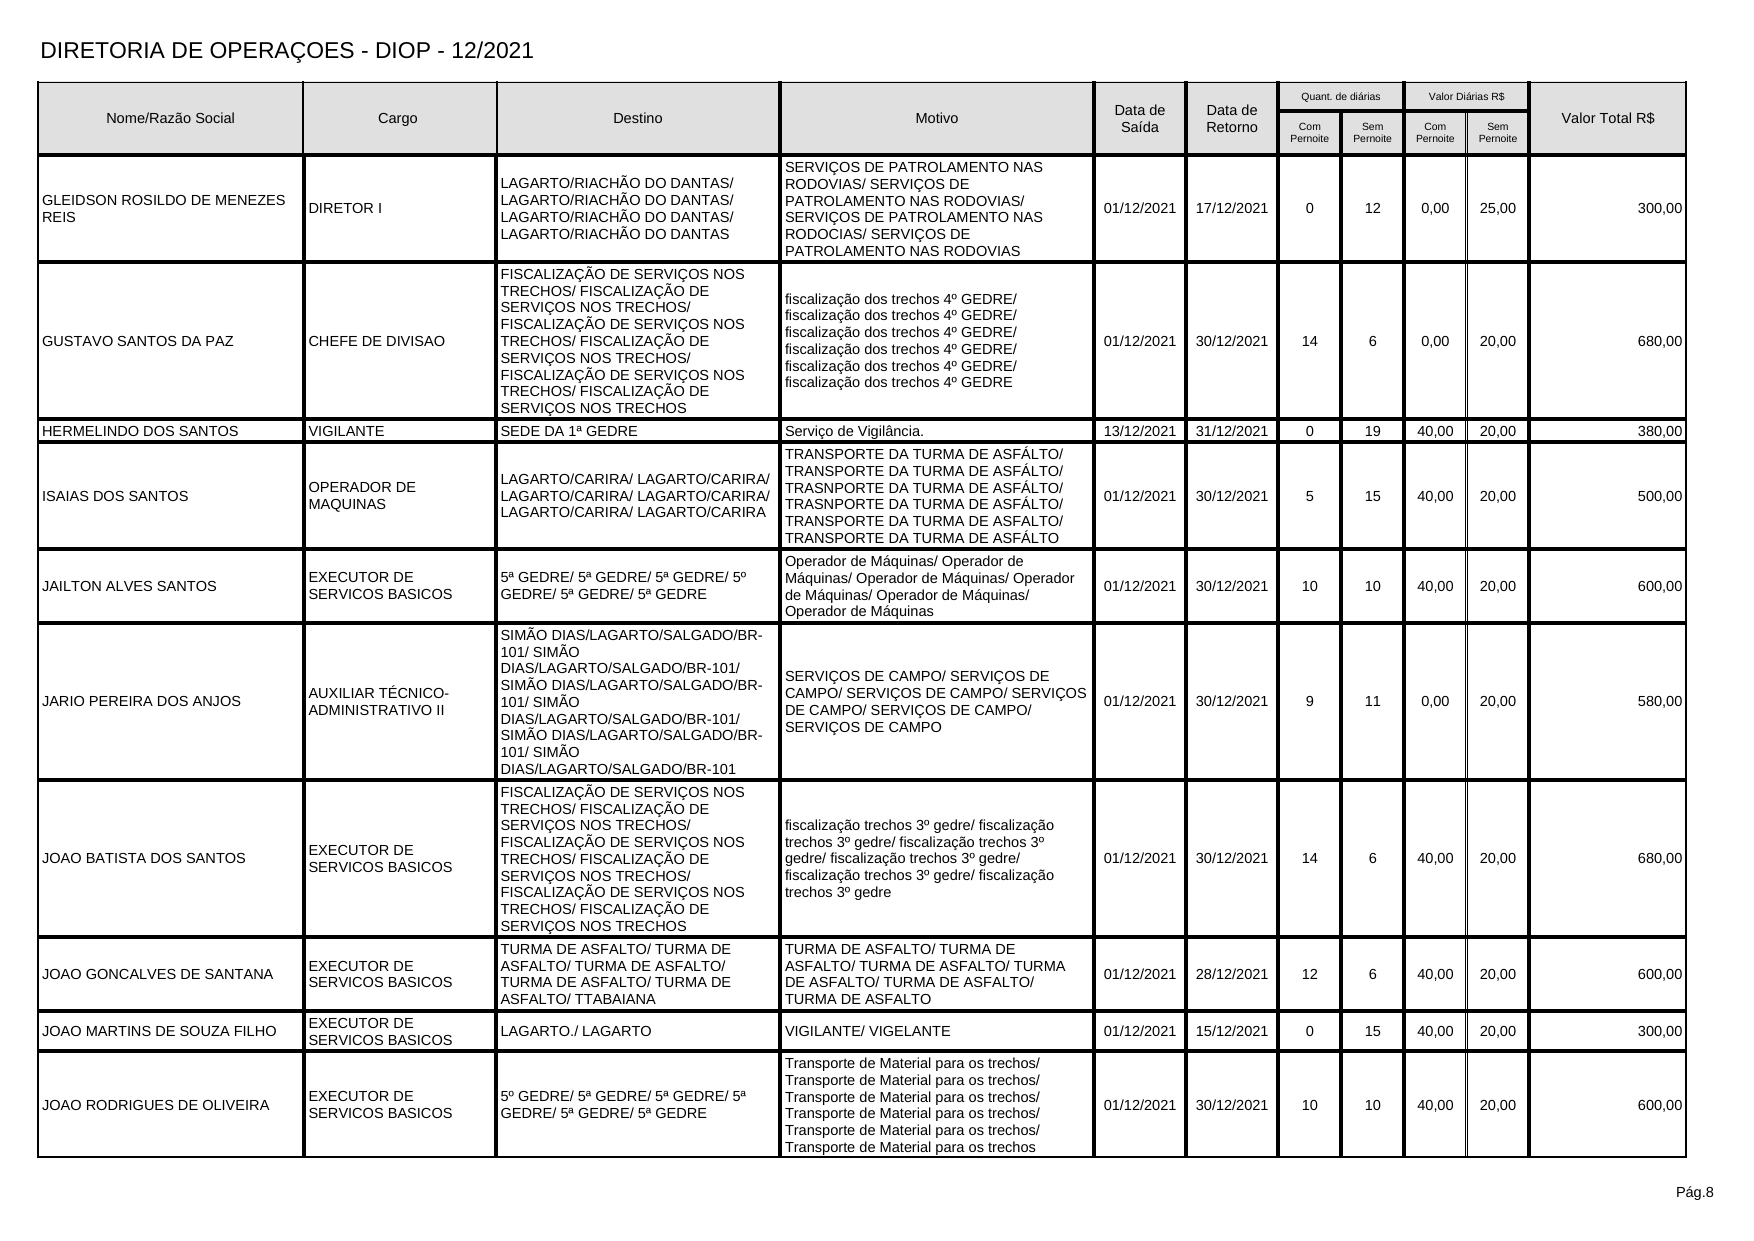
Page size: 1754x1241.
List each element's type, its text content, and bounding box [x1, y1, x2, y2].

table_cell 30/12/2021 [1188, 264, 1276, 417]
table_cell [37, 67, 1322, 81]
table_cell LAGARTO/RIACHÃO DO DANTAS/ LAGARTO/RIACHÃO DO DANTAS/ LAGARTO/RIACHÃO DO DANTAS/ LAGARTO/RIACHÃO DO DANTAS [498, 157, 778, 260]
table_cell 14 [1280, 782, 1339, 935]
table_cell 15/12/2021 [1188, 1013, 1276, 1049]
table_cell 15 [1343, 444, 1402, 547]
table_cell HERMELINDO DOS SANTOS [39, 421, 302, 440]
table_cell 12 [1343, 157, 1402, 260]
table_cell 40,00 [1406, 1053, 1465, 1156]
table_cell [1687, 81, 1717, 1183]
table_cell Valor Diárias R$ [1406, 83, 1527, 109]
table_cell DIRETORIA DE OPERAÇOES - DIOP - 12/2021 [37, 37, 1322, 67]
table_cell TURMA DE ASFALTO/ TURMA DE ASFALTO/ TURMA DE ASFALTO/ TURMA DE ASFALTO/ TURMA DE ASFALTO/ TURMA DE ASFALTO [782, 939, 1092, 1009]
table_cell 01/12/2021 [1096, 551, 1184, 621]
table_cell CHEFE DE DIVISAO [306, 264, 494, 417]
table_cell JOAO RODRIGUES DE OLIVEIRA [39, 1053, 302, 1156]
table_cell 17/12/2021 [1188, 157, 1276, 260]
table_cell Sem Pernoite [1343, 113, 1402, 153]
table_cell EXECUTOR DE SERVICOS BASICOS [306, 782, 494, 935]
table_cell 380,00 [1531, 421, 1685, 440]
table_cell 0,00 [1406, 264, 1465, 417]
table_cell 10 [1343, 1053, 1402, 1156]
table_cell 01/12/2021 [1096, 782, 1184, 935]
table_cell EXECUTOR DE SERVICOS BASICOS [306, 939, 494, 1009]
table_cell EXECUTOR DE SERVICOS BASICOS [306, 1053, 494, 1156]
table_cell Motivo [782, 83, 1092, 153]
table_cell TURMA DE ASFALTO/ TURMA DE ASFALTO/ TURMA DE ASFALTO/ TURMA DE ASFALTO/ TURMA DE ASFALTO/ TTABAIANA [498, 939, 778, 1009]
table_cell 30/12/2021 [1188, 782, 1276, 935]
table_cell 0,00 [1406, 625, 1465, 778]
table_cell 14 [1280, 264, 1339, 417]
table_cell FISCALIZAÇÃO DE SERVIÇOS NOS TRECHOS/ FISCALIZAÇÃO DE SERVIÇOS NOS TRECHOS/ FISCALIZAÇÃO DE SERVIÇOS NOS TRECHOS/ FISCALIZAÇÃO DE SERVIÇOS NOS TRECHOS/ FISCALIZAÇÃO DE SERVIÇOS NOS TRECHOS/ FISCALIZAÇÃO DE SERVIÇOS NOS TRECHOS [498, 782, 778, 935]
table_cell GUSTAVO SANTOS DA PAZ [39, 264, 302, 417]
table_cell [1322, 37, 1717, 81]
table_cell 20,00 [1468, 444, 1527, 547]
table_cell [37, 1158, 1687, 1183]
table_cell Data de Retorno [1188, 83, 1276, 153]
table_cell SIMÃO DIAS/LAGARTO/SALGADO/BR-101/ SIMÃO DIAS/LAGARTO/SALGADO/BR-101/ SIMÃO DIAS/LAGARTO/SALGADO/BR-101/ SIMÃO DIAS/LAGARTO/SALGADO/BR-101/ SIMÃO DIAS/LAGARTO/SALGADO/BR-101/ SIMÃO DIAS/LAGARTO/SALGADO/BR-101 [498, 625, 778, 778]
table_cell DIRETOR I [306, 157, 494, 260]
table_cell 20,00 [1468, 939, 1527, 1009]
table_cell 6 [1343, 939, 1402, 1009]
table_cell 11 [1343, 625, 1402, 778]
table_cell 20,00 [1468, 421, 1527, 440]
table_cell EXECUTOR DE SERVICOS BASICOS [306, 1013, 494, 1049]
table_cell JAILTON ALVES SANTOS [39, 551, 302, 621]
table_cell 5ª GEDRE/ 5ª GEDRE/ 5ª GEDRE/ 5º GEDRE/ 5ª GEDRE/ 5ª GEDRE [498, 551, 778, 621]
table_cell Sem Pernoite [1468, 113, 1527, 153]
table_cell FISCALIZAÇÃO DE SERVIÇOS NOS TRECHOS/ FISCALIZAÇÃO DE SERVIÇOS NOS TRECHOS/ FISCALIZAÇÃO DE SERVIÇOS NOS TRECHOS/ FISCALIZAÇÃO DE SERVIÇOS NOS TRECHOS/ FISCALIZAÇÃO DE SERVIÇOS NOS TRECHOS/ FISCALIZAÇÃO DE SERVIÇOS NOS TRECHOS [498, 264, 778, 417]
table_cell 01/12/2021 [1096, 625, 1184, 778]
table_cell SERVIÇOS DE PATROLAMENTO NAS RODOVIAS/ SERVIÇOS DE PATROLAMENTO NAS RODOVIAS/ SERVIÇOS DE PATROLAMENTO NAS RODOCIAS/ SERVIÇOS DE PATROLAMENTO NAS RODOVIAS [782, 157, 1092, 260]
table_cell 5º GEDRE/ 5ª GEDRE/ 5ª GEDRE/ 5ª GEDRE/ 5ª GEDRE/ 5ª GEDRE [498, 1053, 778, 1156]
table_cell 30/12/2021 [1188, 625, 1276, 778]
table_cell 10 [1343, 551, 1402, 621]
table_cell 600,00 [1531, 551, 1685, 621]
table_cell 19 [1343, 421, 1402, 440]
table_cell Quant. de diárias [1280, 83, 1402, 109]
table_cell 01/12/2021 [1096, 264, 1184, 417]
table_cell 20,00 [1468, 264, 1527, 417]
table_cell Destino [498, 83, 778, 153]
table_cell 580,00 [1531, 625, 1685, 778]
table_cell 0 [1280, 1013, 1339, 1049]
table_cell 680,00 [1531, 264, 1685, 417]
table_cell 01/12/2021 [1096, 157, 1184, 260]
table_cell 600,00 [1531, 939, 1685, 1009]
table_cell JOAO MARTINS DE SOUZA FILHO [39, 1013, 302, 1049]
table_cell JOAO GONCALVES DE SANTANA [39, 939, 302, 1009]
table_cell VIGILANTE/ VIGELANTE [782, 1013, 1092, 1049]
table_cell 680,00 [1531, 782, 1685, 935]
table_cell 15 [1343, 1013, 1402, 1049]
table_cell 9 [1280, 625, 1339, 778]
table_cell LAGARTO./ LAGARTO [498, 1013, 778, 1049]
table_cell OPERADOR DE MAQUINAS [306, 444, 494, 547]
table_cell Cargo [304, 83, 496, 153]
table_cell fiscalização trechos 3º gedre/ fiscalização trechos 3º gedre/ fiscalização trechos 3º gedre/ fiscalização trechos 3º gedre/ fiscalização trechos 3º gedre/ fiscalização trechos 3º gedre [782, 782, 1092, 935]
table_cell 6 [1343, 264, 1402, 417]
table_cell Valor Total R$ [1531, 83, 1685, 153]
table_cell 25,00 [1468, 157, 1527, 260]
table_cell 40,00 [1406, 939, 1465, 1009]
table_cell Nome/Razão Social [39, 83, 302, 153]
table_cell VIGILANTE [306, 421, 494, 440]
table_cell 40,00 [1406, 782, 1465, 935]
table_cell 0 [1280, 421, 1339, 440]
table_cell 40,00 [1406, 551, 1465, 621]
table_cell 40,00 [1406, 444, 1465, 547]
table_cell 40,00 [1406, 1013, 1465, 1049]
table_cell Data de Saída [1096, 83, 1184, 153]
table_cell 5 [1280, 444, 1339, 547]
table_cell 20,00 [1468, 782, 1527, 935]
table_cell Com Pernoite [1406, 113, 1465, 153]
table_cell 10 [1280, 1053, 1339, 1156]
table_cell 20,00 [1468, 1053, 1527, 1156]
table_cell JARIO PEREIRA DOS ANJOS [39, 625, 302, 778]
table_cell 31/12/2021 [1188, 421, 1276, 440]
table_cell 0,00 [1406, 157, 1465, 260]
table_cell 600,00 [1531, 1053, 1685, 1156]
table_cell 300,00 [1531, 1013, 1685, 1049]
table_cell 01/12/2021 [1096, 939, 1184, 1009]
table_cell 6 [1343, 782, 1402, 935]
table_cell Transporte de Material para os trechos/ Transporte de Material para os trechos/ Transporte de Material para os trechos/ Transporte de Material para os trechos/ Transporte de Material para os trechos/ Transporte de Material para os trechos [782, 1053, 1092, 1156]
table_cell 0 [1280, 157, 1339, 260]
table_cell 01/12/2021 [1096, 444, 1184, 547]
table_cell Operador de Máquinas/ Operador de Máquinas/ Operador de Máquinas/ Operador de Máquinas/ Operador de Máquinas/ Operador de Máquinas [782, 551, 1092, 621]
table_cell 28/12/2021 [1188, 939, 1276, 1009]
table_cell 10 [1280, 551, 1339, 621]
table_cell 01/12/2021 [1096, 1013, 1184, 1049]
table_cell SEDE DA 1ª GEDRE [498, 421, 778, 440]
table_cell 500,00 [1531, 444, 1685, 547]
table_cell Com Pernoite [1280, 113, 1339, 153]
table_cell 300,00 [1531, 157, 1685, 260]
table_cell AUXILIAR TÉCNICO-ADMINISTRATIVO II [306, 625, 494, 778]
table_cell 20,00 [1468, 1013, 1527, 1049]
table_cell GLEIDSON ROSILDO DE MENEZES REIS [39, 157, 302, 260]
table_cell JOAO BATISTA DOS SANTOS [39, 782, 302, 935]
table_cell 30/12/2021 [1188, 1053, 1276, 1156]
table_cell EXECUTOR DE SERVICOS BASICOS [306, 551, 494, 621]
table_cell 12 [1280, 939, 1339, 1009]
table_cell [37, 1184, 1573, 1201]
table_cell Serviço de Vigilância. [782, 421, 1092, 440]
table_cell 20,00 [1468, 625, 1527, 778]
table_cell Pág.8 [1573, 1184, 1717, 1201]
table_cell TRANSPORTE DA TURMA DE ASFÁLTO/ TRANSPORTE DA TURMA DE ASFÁLTO/ TRASNPORTE DA TURMA DE ASFÁLTO/ TRASNPORTE DA TURMA DE ASFÁLTO/ TRANSPORTE DA TURMA DE ASFALTO/ TRANSPORTE DA TURMA DE ASFÁLTO [782, 444, 1092, 547]
table_cell fiscalização dos trechos 4º GEDRE/ fiscalização dos trechos 4º GEDRE/ fiscalização dos trechos 4º GEDRE/ fiscalização dos trechos 4º GEDRE/ fiscalização dos trechos 4º GEDRE/ fiscalização dos trechos 4º GEDRE [782, 264, 1092, 417]
table_cell 30/12/2021 [1188, 551, 1276, 621]
table_cell SERVIÇOS DE CAMPO/ SERVIÇOS DE CAMPO/ SERVIÇOS DE CAMPO/ SERVIÇOS DE CAMPO/ SERVIÇOS DE CAMPO/ SERVIÇOS DE CAMPO [782, 625, 1092, 778]
table_cell 20,00 [1468, 551, 1527, 621]
table_cell 40,00 [1406, 421, 1465, 440]
table_cell ISAIAS DOS SANTOS [39, 444, 302, 547]
table_cell 13/12/2021 [1096, 421, 1184, 440]
table_cell 01/12/2021 [1096, 1053, 1184, 1156]
table_cell LAGARTO/CARIRA/ LAGARTO/CARIRA/ LAGARTO/CARIRA/ LAGARTO/CARIRA/ LAGARTO/CARIRA/ LAGARTO/CARIRA [498, 444, 778, 547]
table_cell 30/12/2021 [1188, 444, 1276, 547]
